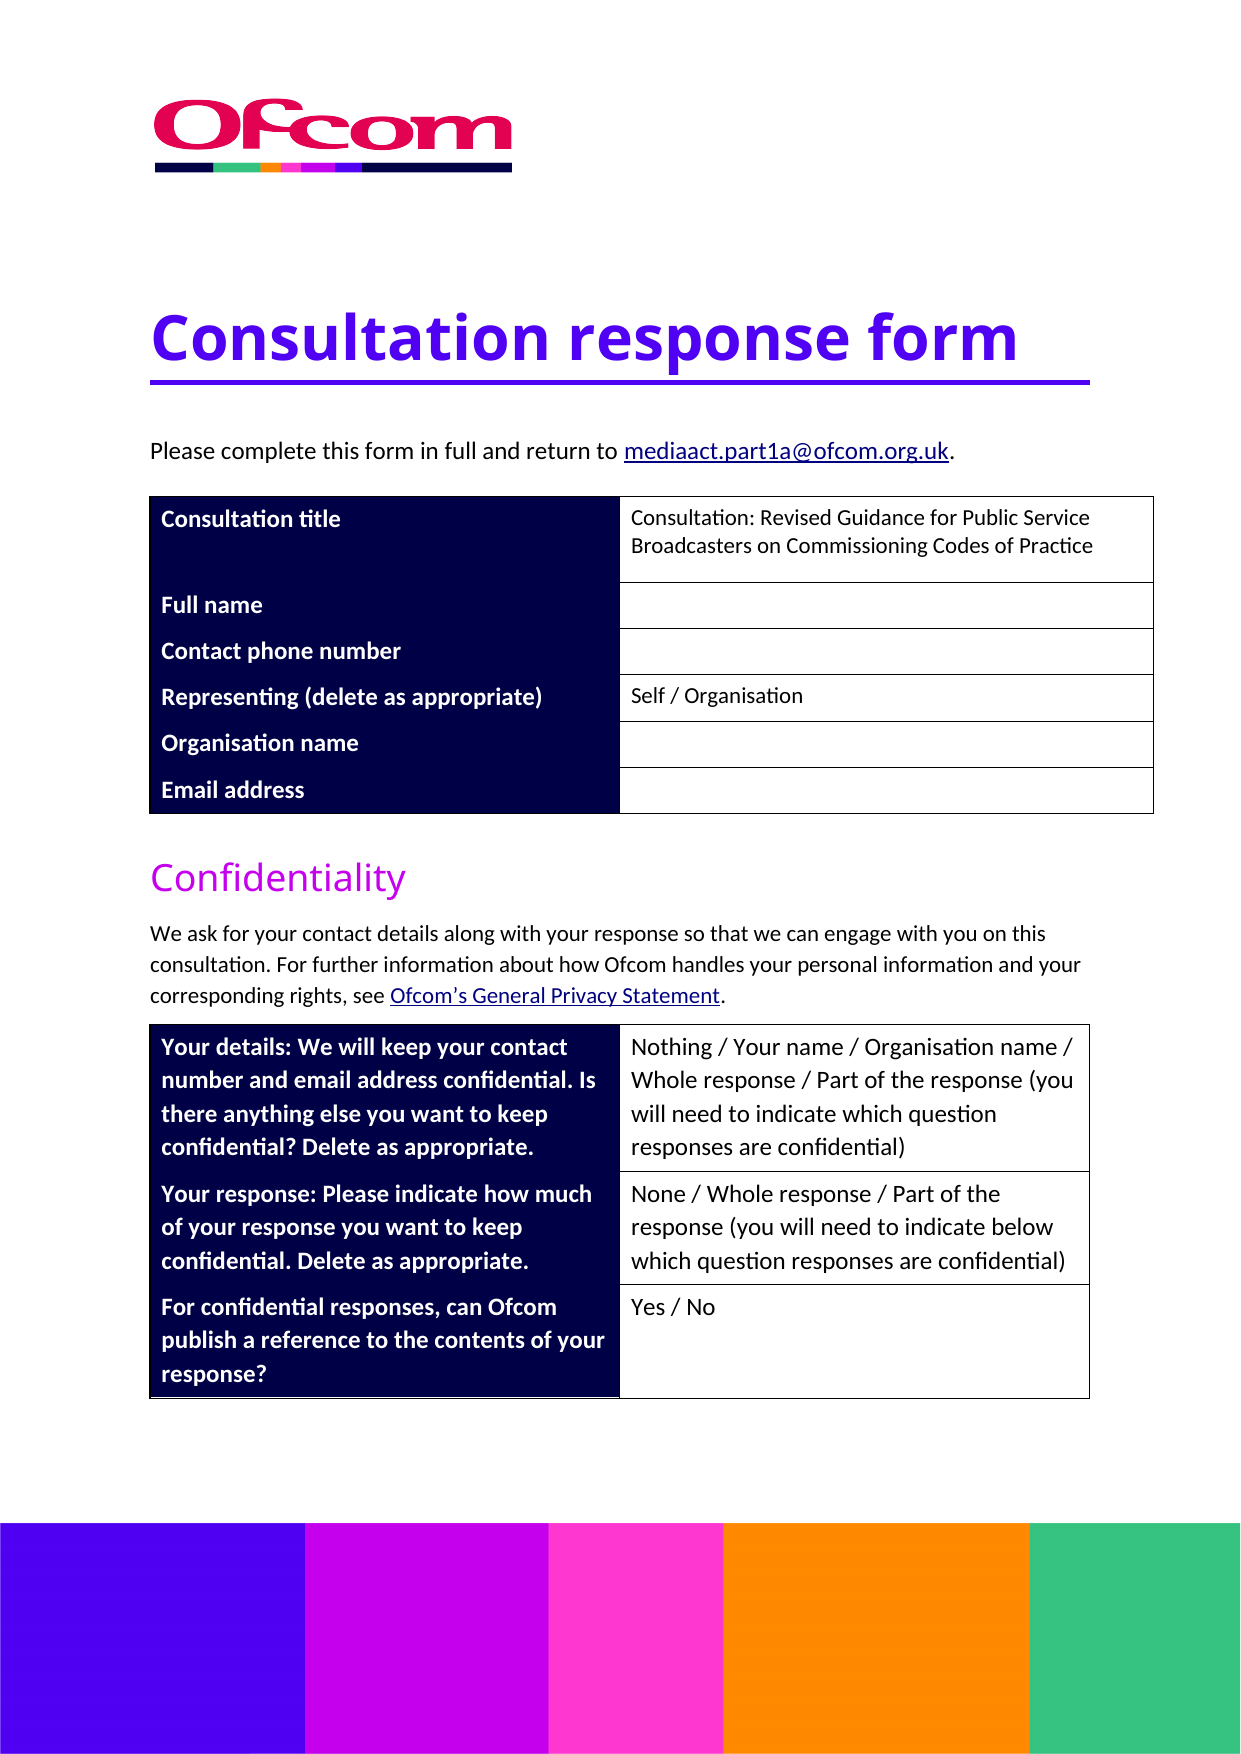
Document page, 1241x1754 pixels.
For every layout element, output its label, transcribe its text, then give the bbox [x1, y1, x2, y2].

table_cell [620, 768, 1153, 813]
table_cell [620, 583, 1153, 628]
table_header Consultation title [151, 497, 619, 582]
table_cell Yes / No [620, 1285, 1089, 1397]
table_cell Your response: Please indicate how much of your response you want to keep confidential. Delete as appropriate. [151, 1171, 619, 1284]
table_header Nothing / Your name / Organisation name / Whole response / Part of the response (you will need to indicate which question responses are confidential) [620, 1025, 1089, 1171]
table_cell Representing (delete as appropriate) [151, 674, 619, 721]
table_cell Contact phone number [151, 628, 619, 674]
table_cell [620, 722, 1153, 767]
text Please complete this form in full and return to mediaact.part1a@ofcom.org.uk. [150, 435, 1090, 496]
table_header Your details: We will keep your contact number and email address confidential. Is there anything else you want to keep confidential? Delete as appropriate. [151, 1025, 619, 1171]
table_header Consultation: Revised Guidance for Public Service Broadcasters on Commissioning Codes of Practice [620, 497, 1153, 582]
table_cell None / Whole response / Part of the response (you will need to indicate below which question responses are confidential) [620, 1172, 1089, 1284]
text We ask for your contact details along with your response so that we can engage with you on this consultation. For further information about how Ofcom handles your personal information and your corresponding rights, see Ofcom’s General Privacy Statement. [150, 919, 1090, 1009]
subtitle Confidentiality [150, 852, 1090, 903]
table_cell Full name [151, 582, 619, 628]
table_cell Email address [151, 767, 619, 813]
table_cell [620, 629, 1153, 674]
title Consultation response form [150, 293, 1090, 380]
table_cell For confidential responses, can Ofcom publish a reference to the contents of your response? [151, 1284, 619, 1397]
table_cell Self / Organisation [620, 675, 1153, 721]
table_cell Organisation name [151, 721, 619, 767]
